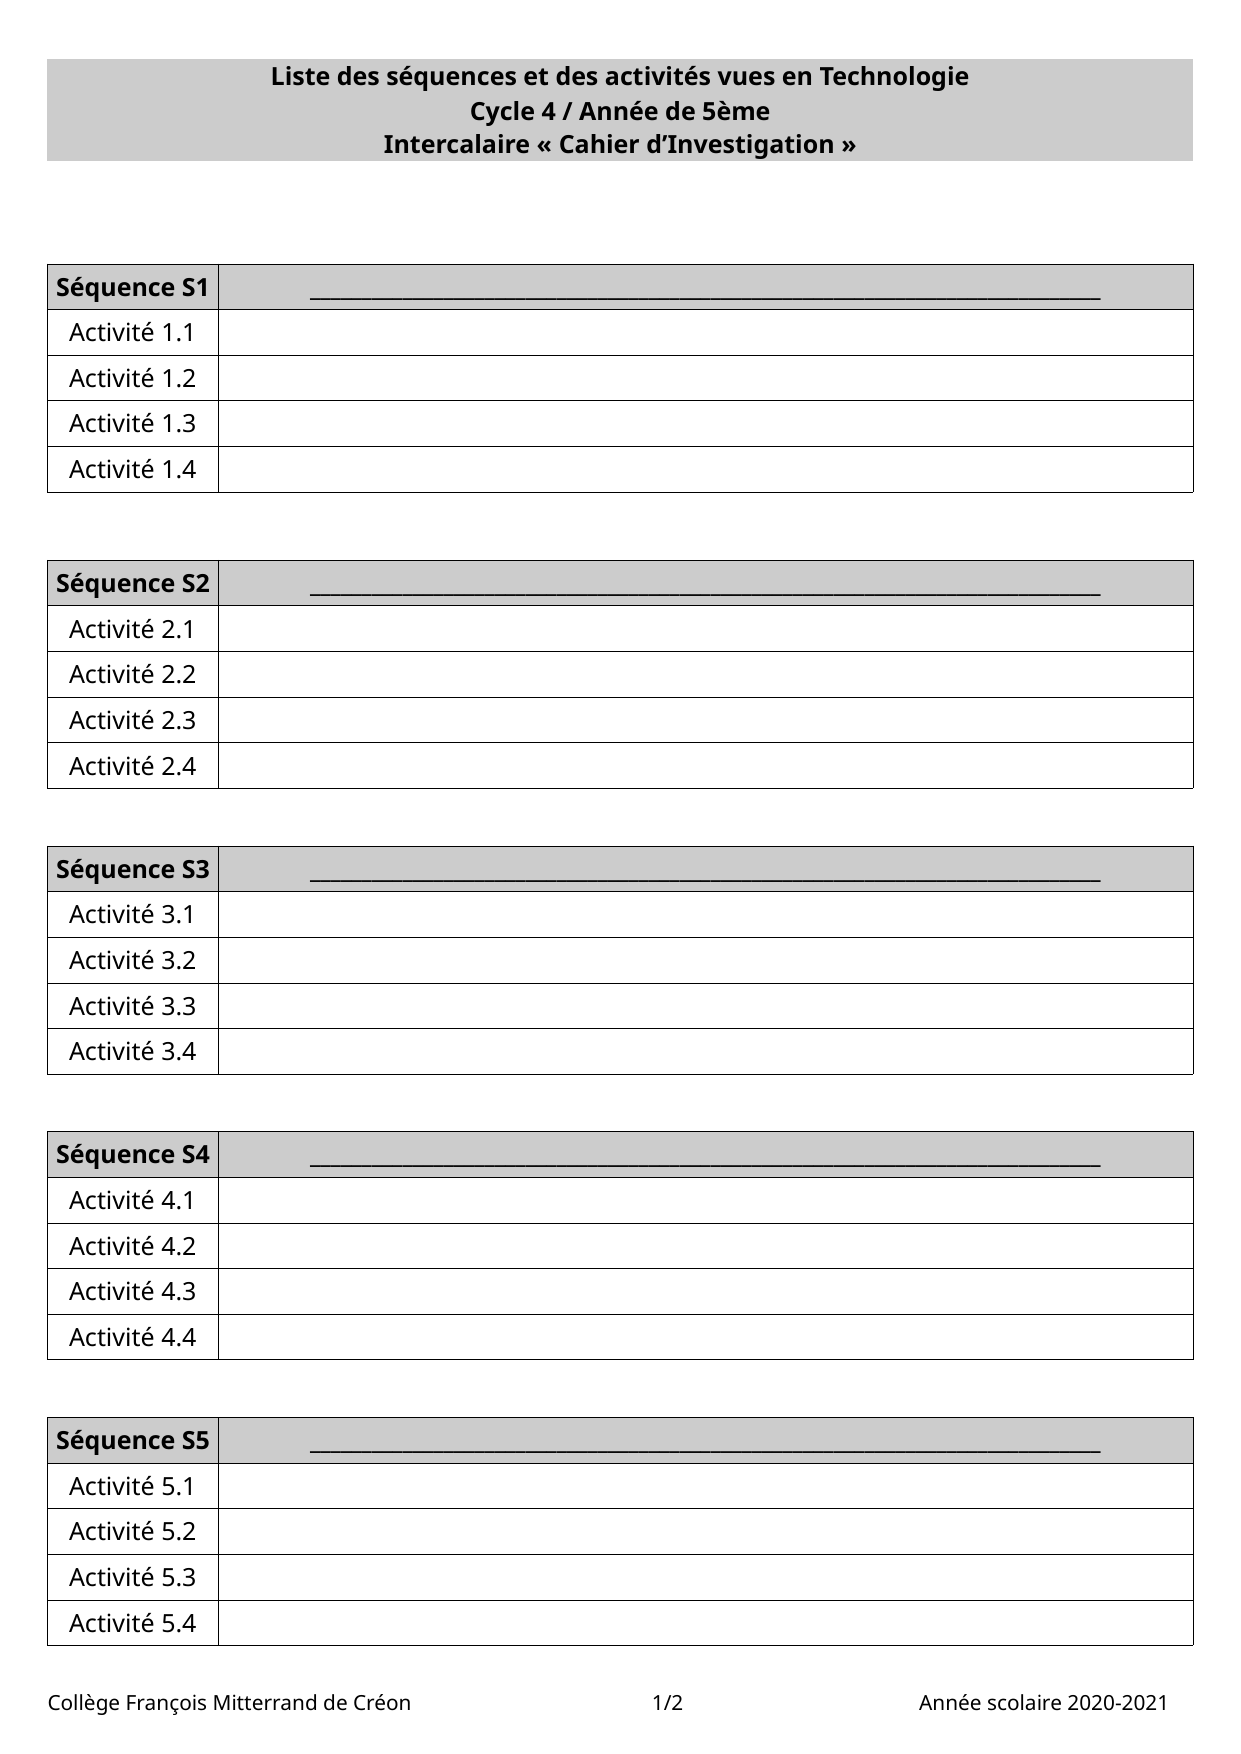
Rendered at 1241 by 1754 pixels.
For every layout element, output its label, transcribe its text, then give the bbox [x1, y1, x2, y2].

table_cell [219, 1509, 1193, 1554]
table_cell Activité 4.3 [48, 1269, 218, 1314]
text Intercalaire « Cahier d’Investigation » [47, 127, 1193, 161]
table_header _____________________________________________________________________________ [219, 561, 1193, 605]
table_cell [219, 1464, 1193, 1508]
table_cell Activité 1.1 [48, 310, 218, 355]
table_cell Activité 2.3 [48, 698, 218, 742]
table_cell [219, 938, 1193, 982]
table_cell Activité 1.4 [48, 447, 218, 492]
table_cell [219, 447, 1193, 492]
table_header _____________________________________________________________________________ [219, 847, 1193, 891]
table_cell Activité 2.4 [48, 743, 218, 788]
table_header Séquence S2 [48, 561, 218, 605]
table_cell [219, 606, 1193, 651]
text Liste des séquences et des activités vues en Technologie [47, 59, 1193, 93]
table_cell [219, 356, 1193, 400]
table_cell Activité 3.1 [48, 892, 218, 937]
table_cell [219, 1224, 1193, 1268]
table_cell Activité 3.2 [48, 938, 218, 982]
table_cell Activité 4.4 [48, 1315, 218, 1359]
table_cell Activité 5.1 [48, 1464, 218, 1508]
table_header _____________________________________________________________________________ [219, 1132, 1193, 1177]
table_cell Activité 1.3 [48, 401, 218, 446]
table_cell [219, 401, 1193, 446]
table_cell [219, 743, 1193, 788]
table_cell [219, 652, 1193, 697]
table_cell Activité 3.4 [48, 1029, 218, 1074]
table_cell [219, 1315, 1193, 1359]
table_cell [219, 1269, 1193, 1314]
table_cell [219, 698, 1193, 742]
table_cell [219, 984, 1193, 1028]
table_header _____________________________________________________________________________ [219, 265, 1193, 309]
table_header _____________________________________________________________________________ [219, 1418, 1193, 1463]
table_header Séquence S1 [48, 265, 218, 309]
table_cell Activité 2.2 [48, 652, 218, 697]
table_cell Activité 5.2 [48, 1509, 218, 1554]
table_cell [219, 1601, 1193, 1645]
table_cell Activité 4.1 [48, 1178, 218, 1222]
table_cell Activité 5.4 [48, 1601, 218, 1645]
table_cell [219, 1029, 1193, 1074]
table_cell Activité 1.2 [48, 356, 218, 400]
table_cell Activité 4.2 [48, 1224, 218, 1268]
table_cell [219, 892, 1193, 937]
table_cell Activité 2.1 [48, 606, 218, 651]
table_cell [219, 1555, 1193, 1599]
table_cell Activité 5.3 [48, 1555, 218, 1599]
table_cell [219, 310, 1193, 355]
table_header Séquence S4 [48, 1132, 218, 1177]
text Cycle 4 / Année de 5ème [47, 93, 1193, 127]
table_cell [219, 1178, 1193, 1222]
table_header Séquence S3 [48, 847, 218, 891]
table_header Séquence S5 [48, 1418, 218, 1463]
table_cell Activité 3.3 [48, 984, 218, 1028]
